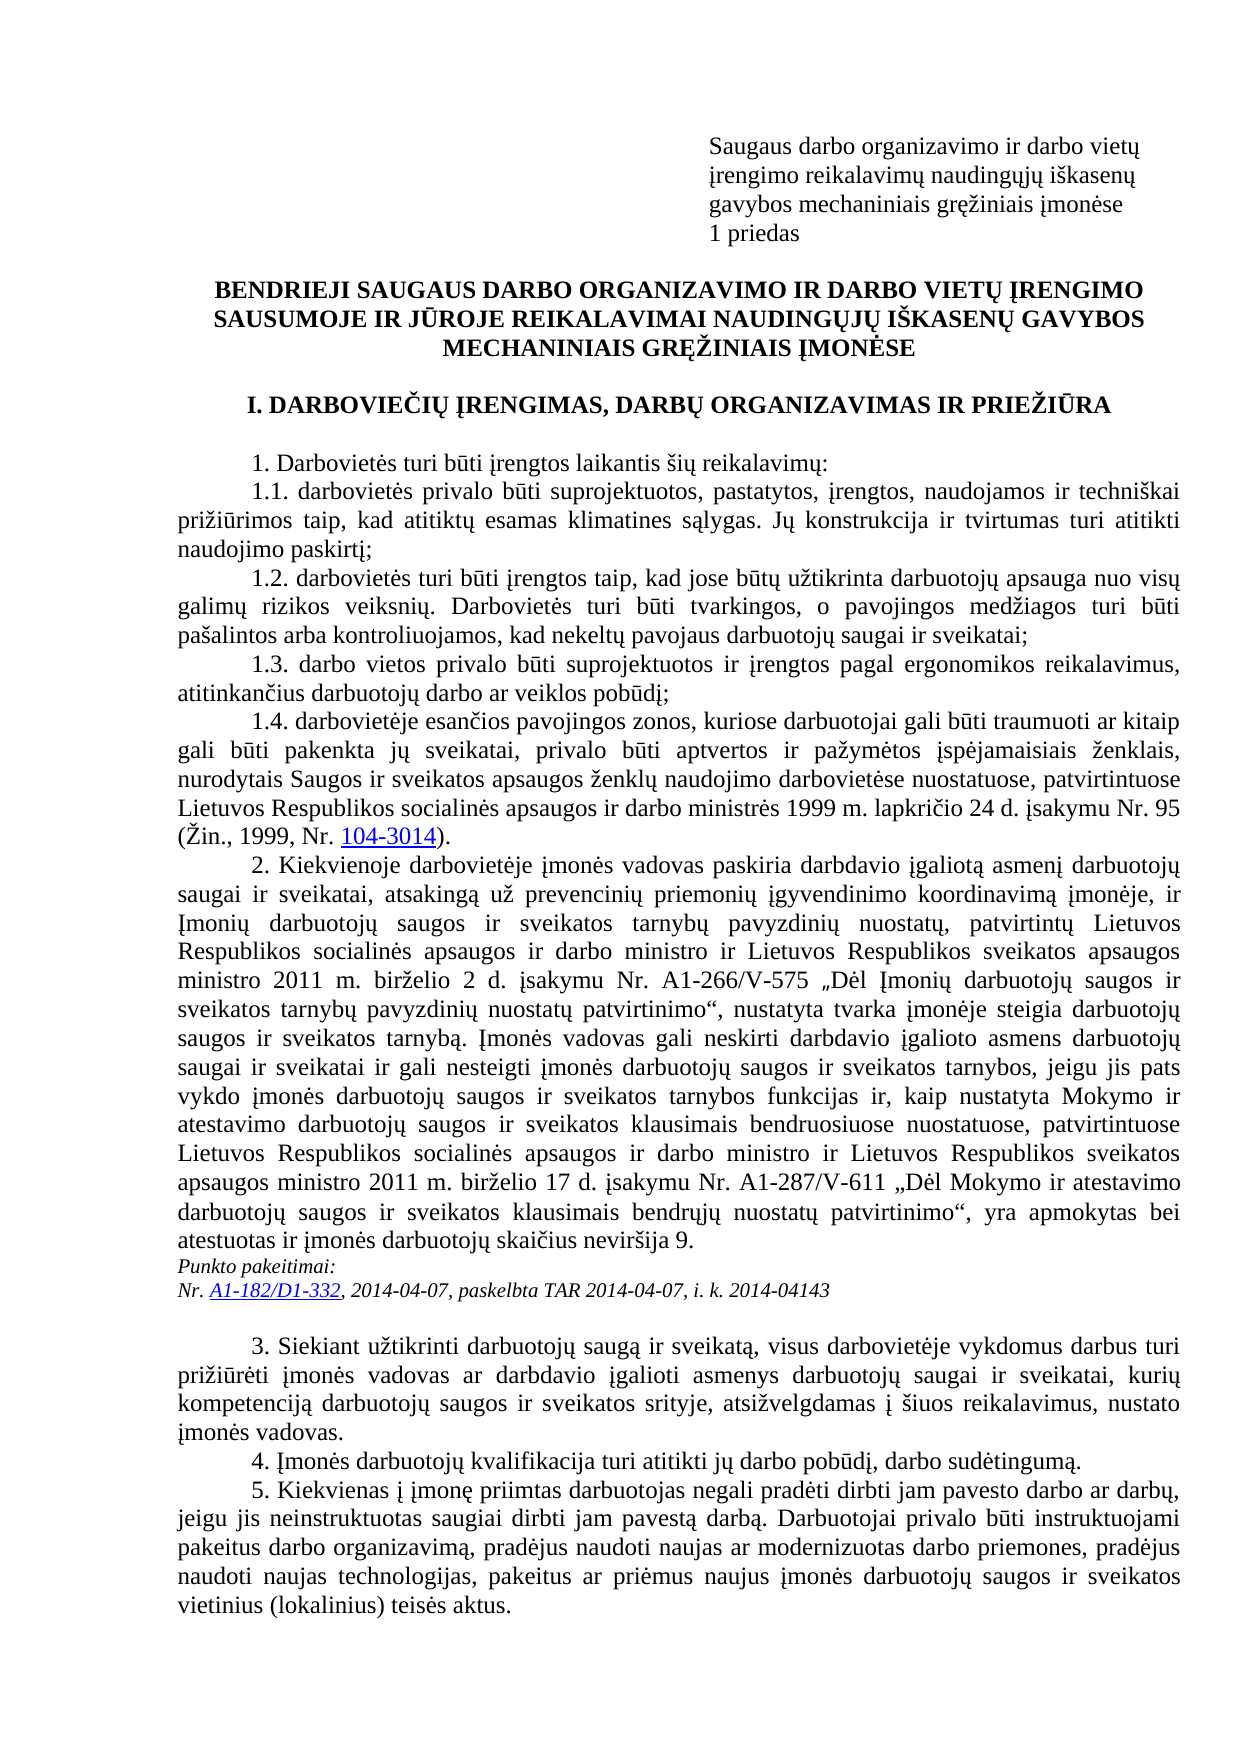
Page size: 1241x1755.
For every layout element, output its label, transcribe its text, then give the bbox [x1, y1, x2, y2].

text Nr. A1-182/D1-332, 2014-04-07, paskelbta TAR 2014-04-07, i. k. 2014-04143 [177, 1278, 1181, 1302]
text įrengimo reikalavimų naudingųjų iškasenų [177, 160, 1181, 189]
text Punkto pakeitimai: [177, 1254, 1181, 1278]
text 1.1. darbovietės privalo būti suprojektuotos, pastatytos, įrengtos, naudojamos ir techniškai prižiūrimos taip, kad atitiktų esamas klimatines sąlygas. Jų konstrukcija ir tvirtumas turi atitikti naudojimo paskirtį; [177, 476, 1181, 563]
text 5. Kiekvienas į įmonę priimtas darbuotojas negali pradėti dirbti jam pavesto darbo ar darbų, jeigu jis neinstruktuotas saugiai dirbti jam pavestą darbą. Darbuotojai privalo būti instruktuojami pakeitus darbo organizavimą, pradėjus naudoti naujas ar modernizuotas darbo priemones, pradėjus naudoti naujas technologijas, pakeitus ar priėmus naujus įmonės darbuotojų saugos ir sveikatos vietinius (lokalinius) teisės aktus. [177, 1475, 1181, 1618]
text 3. Siekiant užtikrinti darbuotojų saugą ir sveikatą, visus darbovietėje vykdomus darbus turi prižiūrėti įmonės vadovas ar darbdavio įgalioti asmenys darbuotojų saugai ir sveikatai, kurių kompetenciją darbuotojų saugos ir sveikatos srityje, atsižvelgdamas į šiuos reikalavimus, nustato įmonės vadovas. [177, 1331, 1181, 1446]
text 2. Kiekvienoje darbovietėje įmonės vadovas paskiria darbdavio įgaliotą asmenį darbuotojų saugai ir sveikatai, atsakingą už prevencinių priemonių įgyvendinimo koordinavimą įmonėje, ir Įmonių darbuotojų saugos ir sveikatos tarnybų pavyzdinių nuostatų, patvirtintų Lietuvos Respublikos socialinės apsaugos ir darbo ministro ir Lietuvos Respublikos sveikatos apsaugos ministro 2011 m. birželio 2 d. įsakymu Nr. A1-266/V-575 „Dėl Įmonių darbuotojų saugos ir sveikatos tarnybų pavyzdinių nuostatų patvirtinimo“, nustatyta tvarka įmonėje steigia darbuotojų saugos ir sveikatos tarnybą. Įmonės vadovas gali neskirti darbdavio įgalioto asmens darbuotojų saugai ir sveikatai ir gali nesteigti įmonės darbuotojų saugos ir sveikatos tarnybos, jeigu jis pats vykdo įmonės darbuotojų saugos ir sveikatos tarnybos funkcijas ir, kaip nustatyta Mokymo ir atestavimo darbuotojų saugos ir sveikatos klausimais bendruosiuose nuostatuose, patvirtintuose Lietuvos Respublikos socialinės apsaugos ir darbo ministro ir Lietuvos Respublikos sveikatos apsaugos ministro 2011 m. birželio 17 d. įsakymu Nr. A1-287/V-611 „Dėl Mokymo ir atestavimo darbuotojų saugos ir sveikatos klausimais bendrųjų nuostatų patvirtinimo“, yra apmokytas bei atestuotas ir įmonės darbuotojų skaičius neviršija 9. [177, 850, 1181, 1254]
text I. DARBOVIEČIŲ ĮRENGIMAS, DARBŲ ORGANIZAVIMAS IR PRIEŽIŪRA [177, 390, 1181, 419]
text 1.4. darbovietėje esančios pavojingos zonos, kuriose darbuotojai gali būti traumuoti ar kitaip gali būti pakenkta jų sveikatai, privalo būti aptvertos ir pažymėtos įspėjamaisiais ženklais, nurodytais Saugos ir sveikatos apsaugos ženklų naudojimo darbovietėse nuostatuose, patvirtintuose Lietuvos Respublikos socialinės apsaugos ir darbo ministrės 1999 m. lapkričio 24 d. įsakymu Nr. 95 (Žin., 1999, Nr. 104-3014). [177, 706, 1181, 850]
text 1.3. darbo vietos privalo būti suprojektuotos ir įrengtos pagal ergonomikos reikalavimus, atitinkančius darbuotojų darbo ar veiklos pobūdį; [177, 649, 1181, 706]
text 1. Darbovietės turi būti įrengtos laikantis šių reikalavimų: [177, 448, 1181, 476]
text 1 priedas [177, 218, 1181, 246]
text gavybos mechaniniais gręžiniais įmonėse [177, 189, 1181, 218]
text BENDRIEJI SAUGAUS DARBO ORGANIZAVIMO IR DARBO VIETŲ ĮRENGIMO SAUSUMOJE IR JŪROJE REIKALAVIMAI NAUDINGŲJŲ IŠKASENŲ GAVYBOS MECHANINIAIS GRĘŽINIAIS ĮMONĖSE [177, 275, 1181, 361]
text Saugaus darbo organizavimo ir darbo vietų [177, 131, 1181, 160]
text 1.2. darbovietės turi būti įrengtos taip, kad jose būtų užtikrinta darbuotojų apsauga nuo visų galimų rizikos veiksnių. Darbovietės turi būti tvarkingos, o pavojingos medžiagos turi būti pašalintos arba kontroliuojamos, kad nekeltų pavojaus darbuotojų saugai ir sveikatai; [177, 563, 1181, 649]
text 4. Įmonės darbuotojų kvalifikacija turi atitikti jų darbo pobūdį, darbo sudėtingumą. [177, 1446, 1181, 1475]
